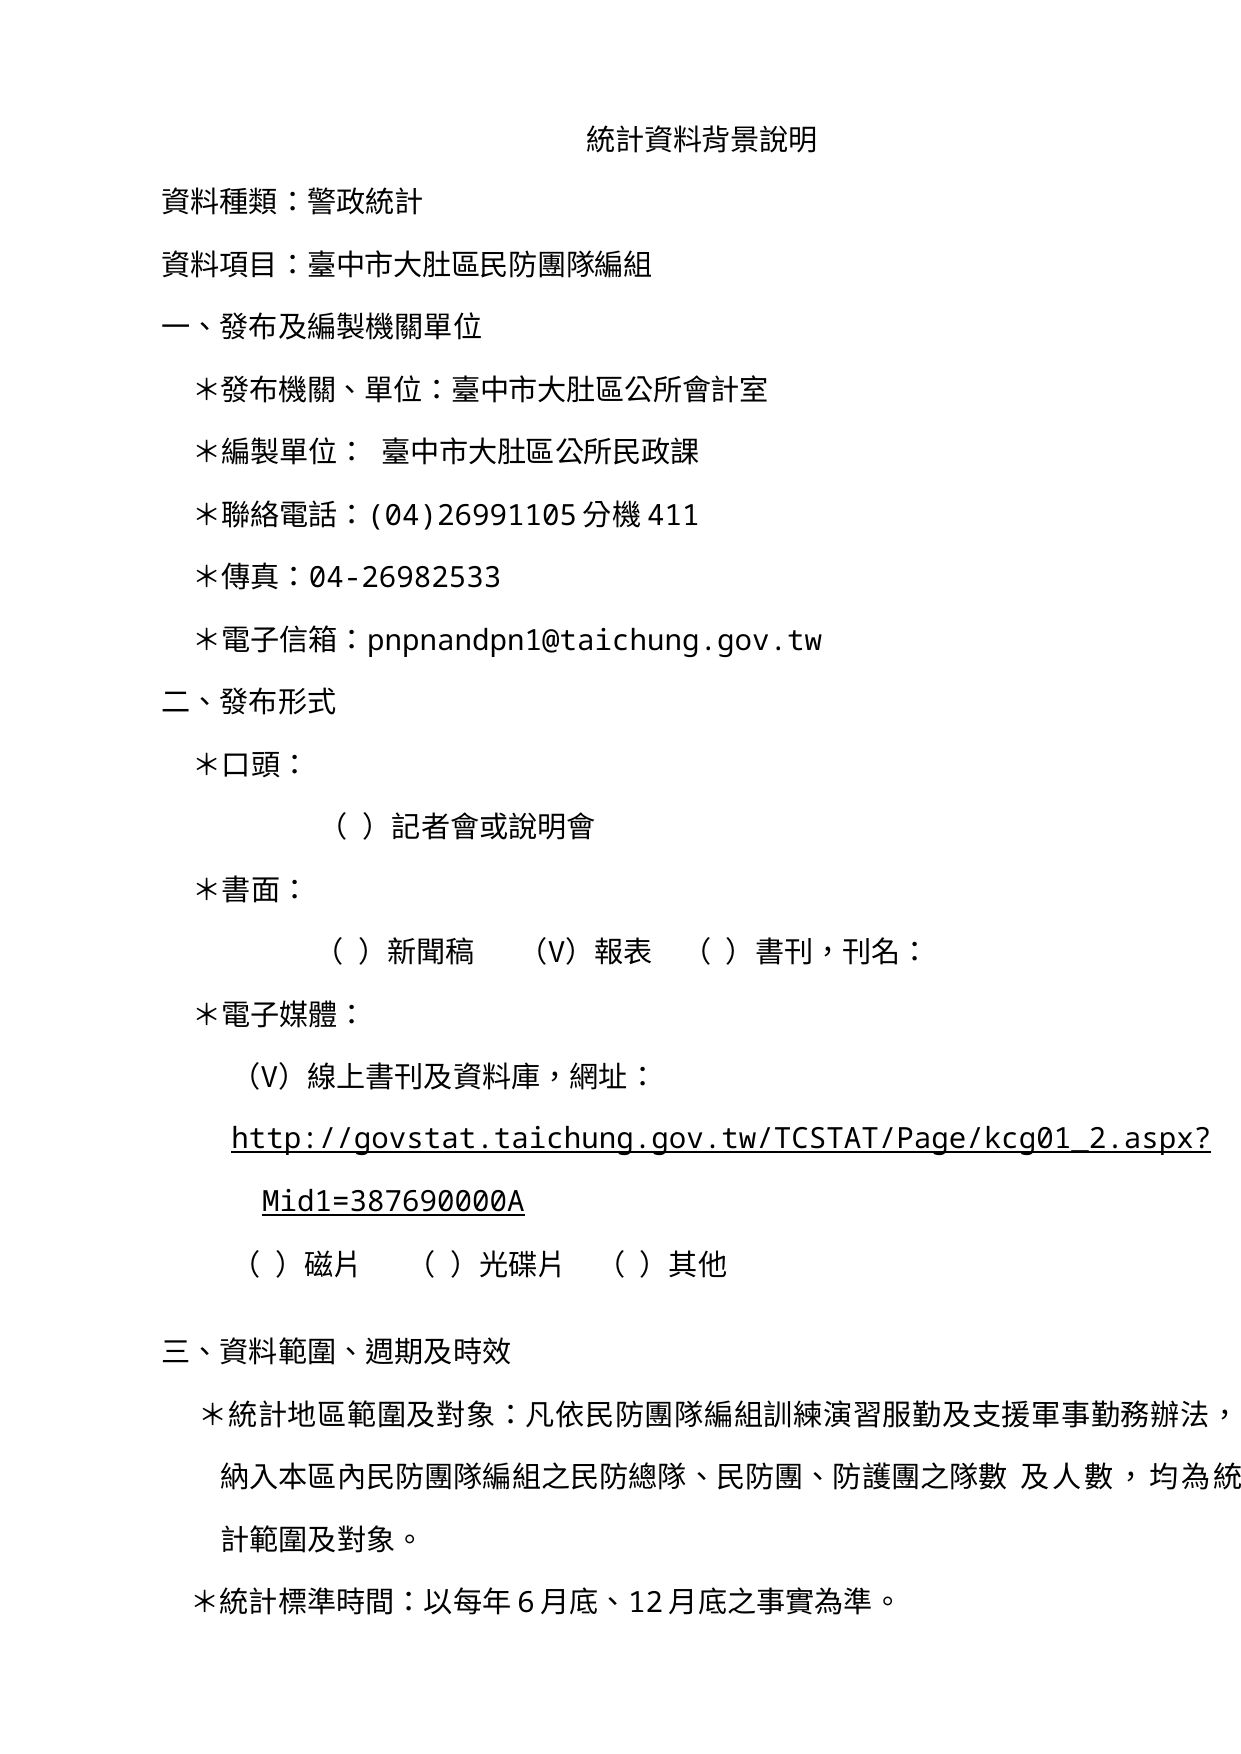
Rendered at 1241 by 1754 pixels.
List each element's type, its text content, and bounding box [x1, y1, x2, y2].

table_header 統計資料背景說明 資料種類：警政統計 資料項目：臺中市大肚區民防團隊編組 一、發布及編製機關單位 ＊發布機關、單位：臺中市大肚區公所會計室 ＊編製單位： 臺中市大肚區公所民政課 ＊聯絡電話：(04)26991105分機411 ＊傳真：04-26982533 ＊電子信箱：pnpnandpn1@taichung.gov.tw 二、發布形式 口頭： （ ）記者會或說明會 書面： （ ）新聞稿 （V）報表 （ ）書刊，刊名： ＊電子媒體： （V）線上書刊及資料庫，網址： http://govstat.taichung.gov.tw/TCSTAT/Page/kcg01_2.aspx?Mid1=387690000A （ ）磁片 （ ）光碟片 （ ）其他 三、資料範圍、週期及時效 ＊統計地區範圍及對象：凡依民防團隊編組訓練演習服勤及支援軍事勤務辦法，納入本區內民防團隊編組之民防總隊、民防團、防護團之隊數 及人數，均為統計範圍及對象。 ＊統計標準時間：以每年6月底、12月底之事實為準。 [150, 96, 1240, 1621]
